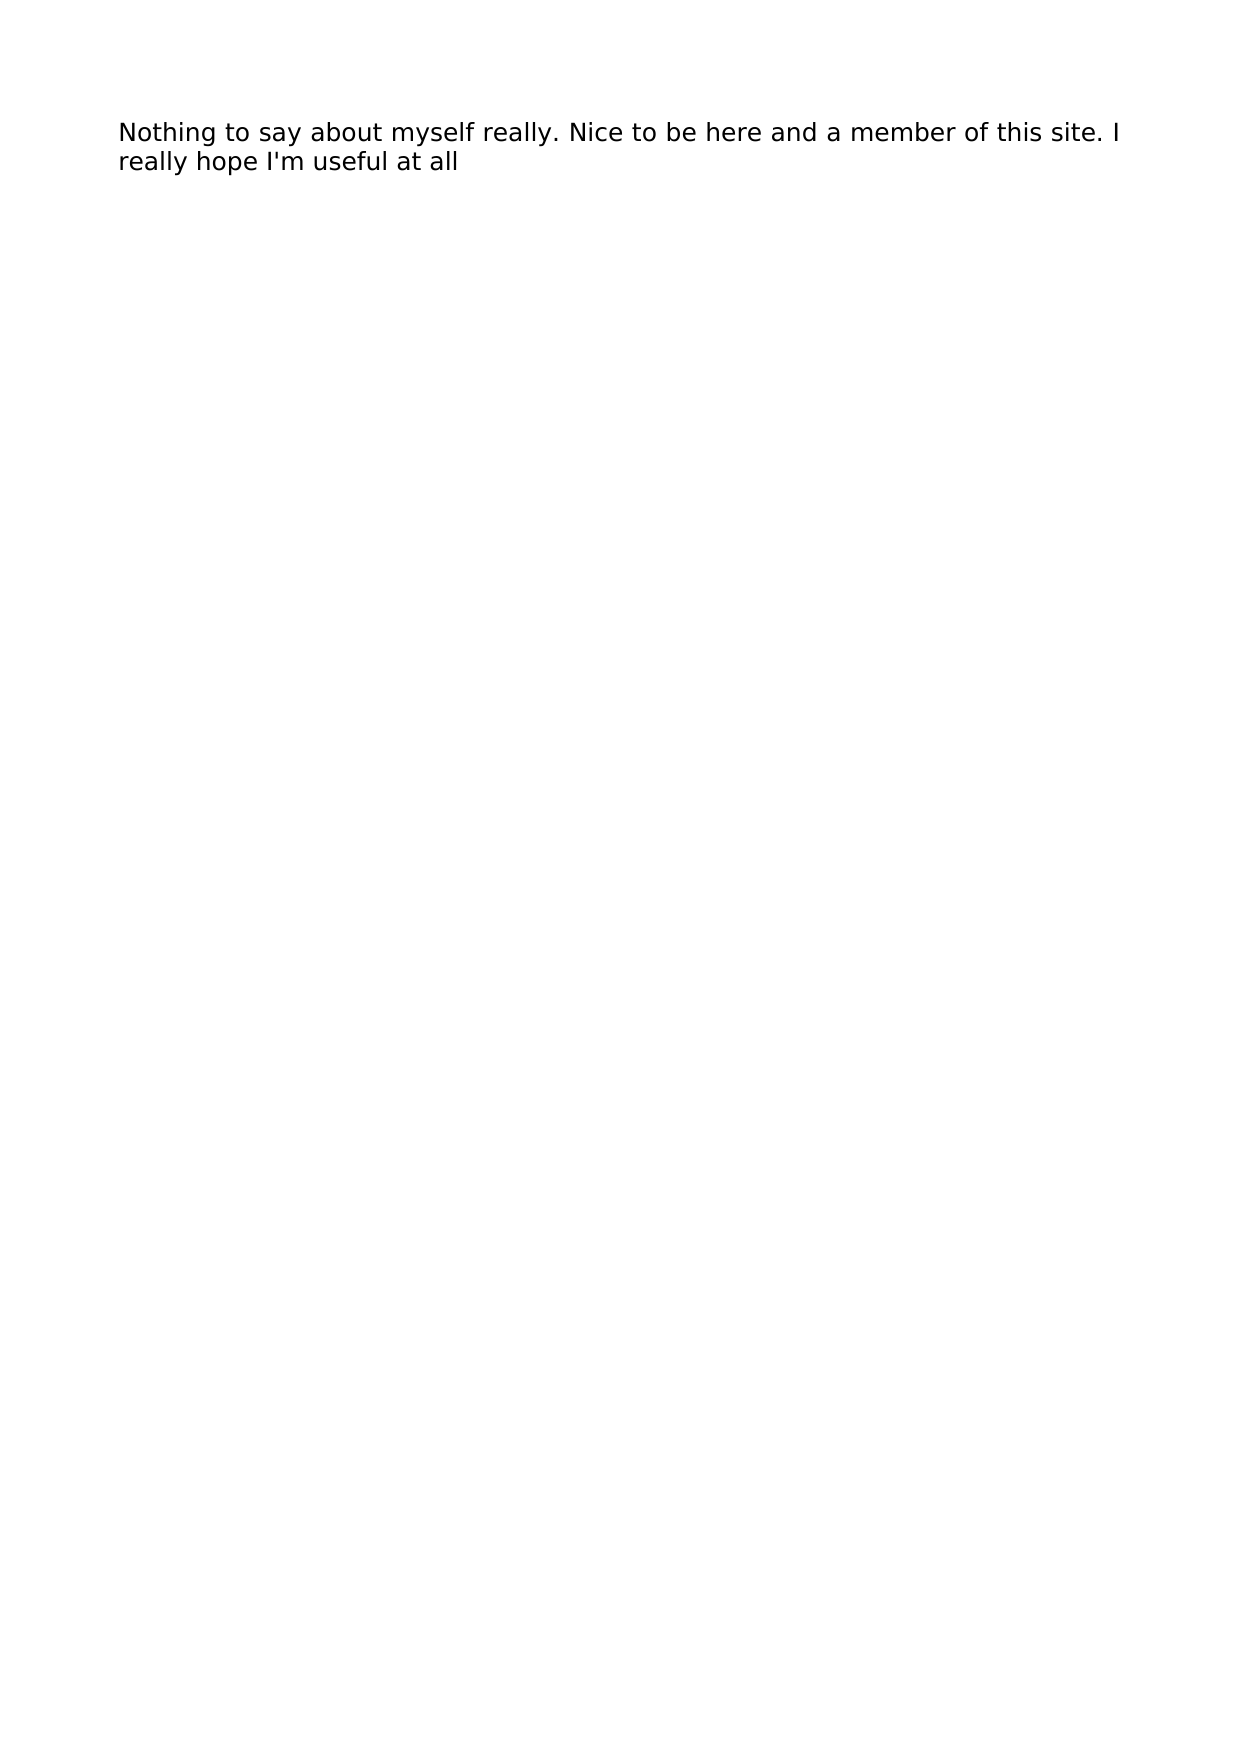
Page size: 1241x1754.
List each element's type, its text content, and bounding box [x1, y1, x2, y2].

text Nothing to say about myself really. Nice to be here and a member of this site. I really hope I'm useful at all [118, 118, 1122, 176]
